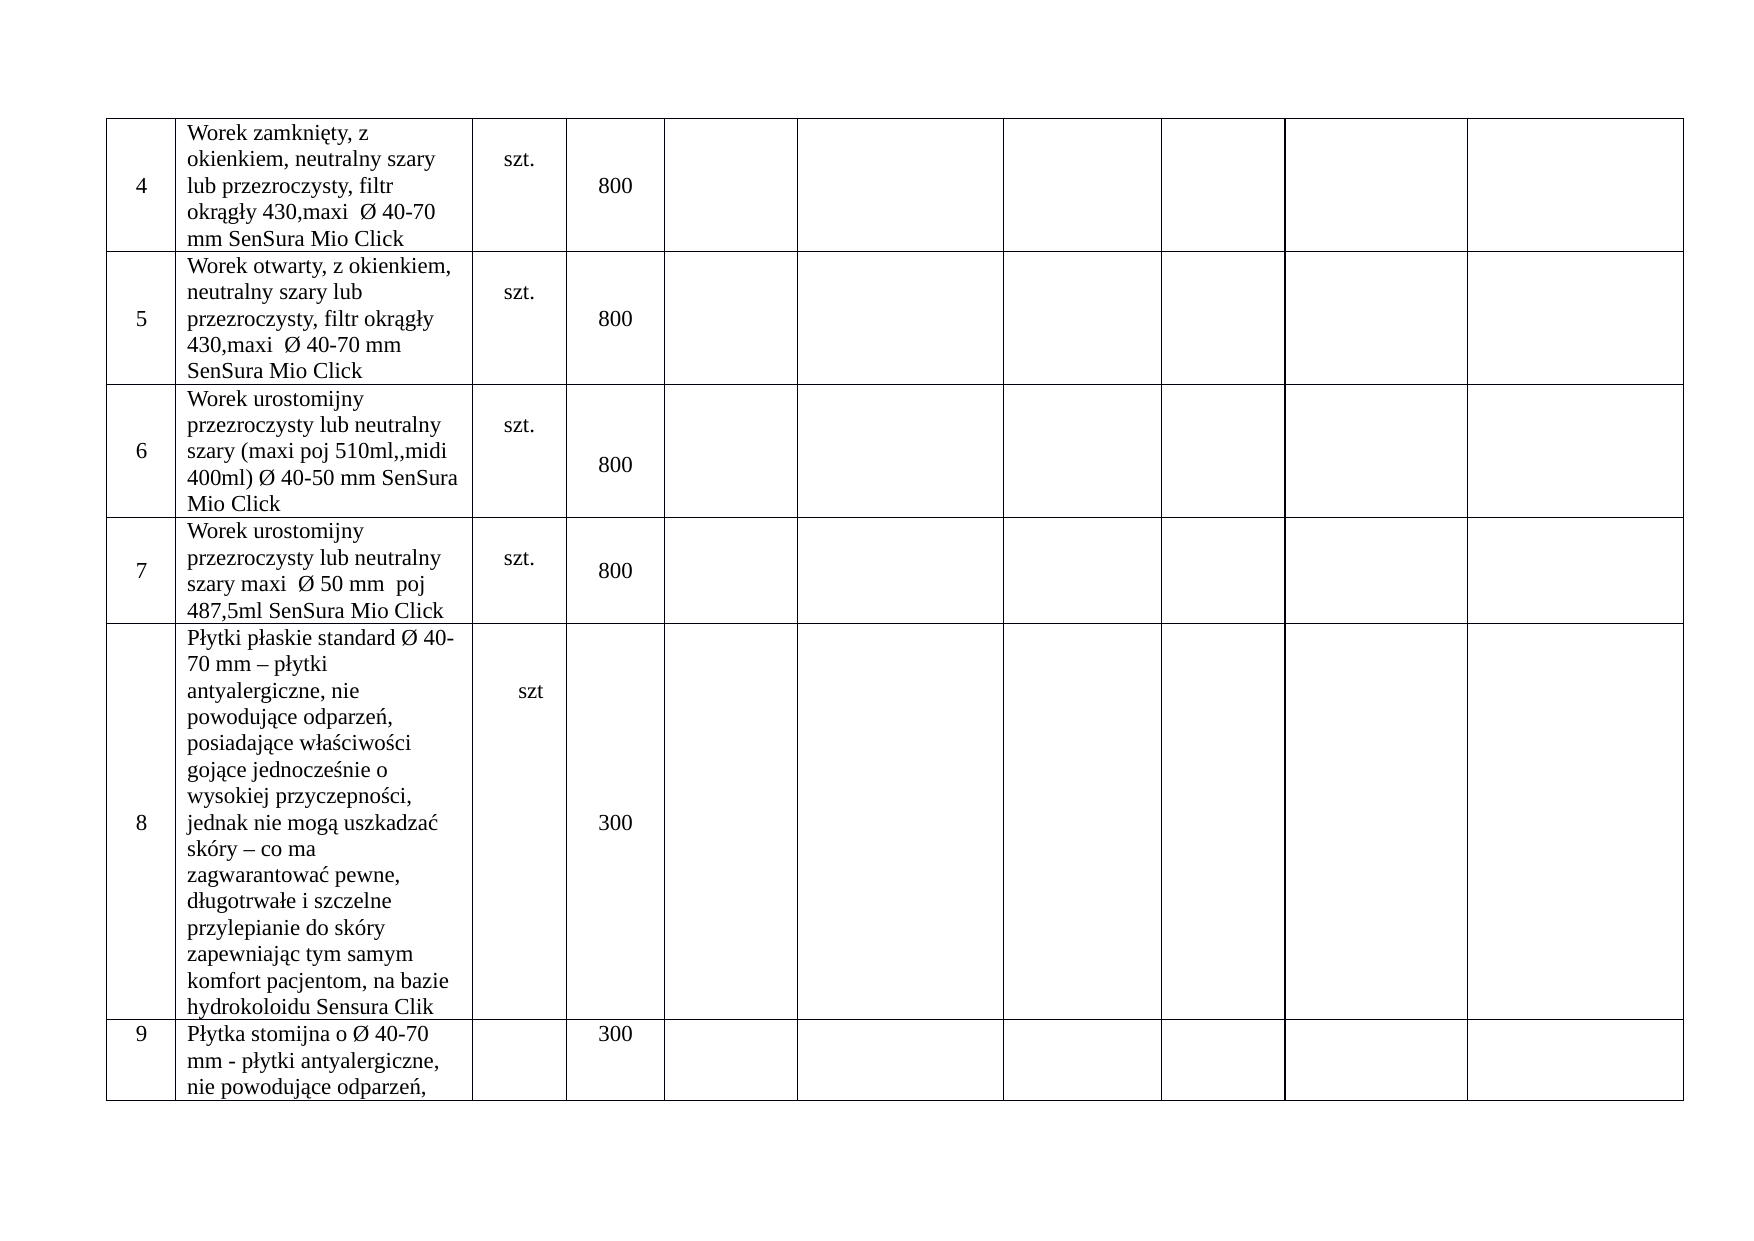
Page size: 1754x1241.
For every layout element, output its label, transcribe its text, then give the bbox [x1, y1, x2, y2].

table_cell szt. [473, 119, 566, 251]
table_cell [1286, 518, 1467, 623]
table_cell 4 [107, 119, 175, 251]
table_cell 300 [567, 1020, 664, 1099]
table_cell [1468, 385, 1683, 517]
table_cell [1162, 119, 1284, 251]
table_cell [473, 1020, 566, 1099]
table_cell [1162, 1020, 1284, 1099]
table_cell [1468, 252, 1683, 384]
table_cell [798, 1020, 1003, 1099]
table_cell [1286, 119, 1467, 251]
table_cell [665, 252, 797, 384]
table_cell [665, 518, 797, 623]
table_cell Płytka stomijna o Ø 40-70 mm - płytki antyalergiczne, nie powodujące odparzeń, [176, 1020, 472, 1099]
table_cell szt. [473, 385, 566, 517]
table_cell [798, 119, 1003, 251]
table_cell [1468, 1020, 1683, 1099]
table_cell 7 [107, 518, 175, 623]
table_cell szt. [473, 252, 566, 384]
table_cell Worek otwarty, z okienkiem, neutralny szary lub przezroczysty, filtr okrągły 430,maxi Ø 40-70 mm SenSura Mio Click [176, 252, 472, 384]
table_cell [1004, 518, 1161, 623]
table_cell [665, 624, 797, 1019]
table_cell [1162, 624, 1284, 1019]
table_cell 800 [567, 385, 664, 517]
table_cell szt [473, 624, 566, 1019]
table_cell [1468, 518, 1683, 623]
table_cell szt. [473, 518, 566, 623]
table_cell [665, 119, 797, 251]
table_cell [1162, 518, 1284, 623]
table_cell [1286, 1020, 1467, 1099]
table_cell [1286, 385, 1467, 517]
table_cell 800 [567, 518, 664, 623]
table_cell [1004, 119, 1161, 251]
table_cell [665, 1020, 797, 1099]
table_cell Worek urostomijny przezroczysty lub neutralny szary maxi Ø 50 mm poj 487,5ml SenSura Mio Click [176, 518, 472, 623]
table_cell Worek zamknięty, z okienkiem, neutralny szary lub przezroczysty, filtr okrągły 430,maxi Ø 40-70 mm SenSura Mio Click [176, 119, 472, 251]
table_cell 6 [107, 385, 175, 517]
table_cell 8 [107, 624, 175, 1019]
table_cell [1468, 119, 1683, 251]
table_cell [1004, 624, 1161, 1019]
table_cell [1286, 624, 1467, 1019]
table_cell [1004, 252, 1161, 384]
table_cell [798, 385, 1003, 517]
table_cell 800 [567, 119, 664, 251]
table_cell 800 [567, 252, 664, 384]
table_cell [1468, 624, 1683, 1019]
table_cell [798, 252, 1003, 384]
table_cell Worek urostomijny przezroczysty lub neutralny szary (maxi poj 510ml,,midi 400ml) Ø 40-50 mm SenSura Mio Click [176, 385, 472, 517]
table_cell [798, 518, 1003, 623]
table_cell Płytki płaskie standard Ø 40-70 mm – płytki antyalergiczne, nie powodujące odparzeń, posiadające właściwości gojące jednocześnie o wysokiej przyczepności, jednak nie mogą uszkadzać skóry – co ma zagwarantować pewne, długotrwałe i szczelne przylepianie do skóry zapewniając tym samym komfort pacjentom, na bazie hydrokoloidu Sensura Clik [176, 624, 472, 1019]
table_cell [1004, 385, 1161, 517]
table_cell [1162, 252, 1284, 384]
table_cell 9 [107, 1020, 175, 1099]
table_cell [1162, 385, 1284, 517]
table_cell [665, 385, 797, 517]
table_cell [1004, 1020, 1161, 1099]
table_cell [798, 624, 1003, 1019]
table_cell 5 [107, 252, 175, 384]
table_cell [1286, 252, 1467, 384]
table_cell 300 [567, 624, 664, 1019]
